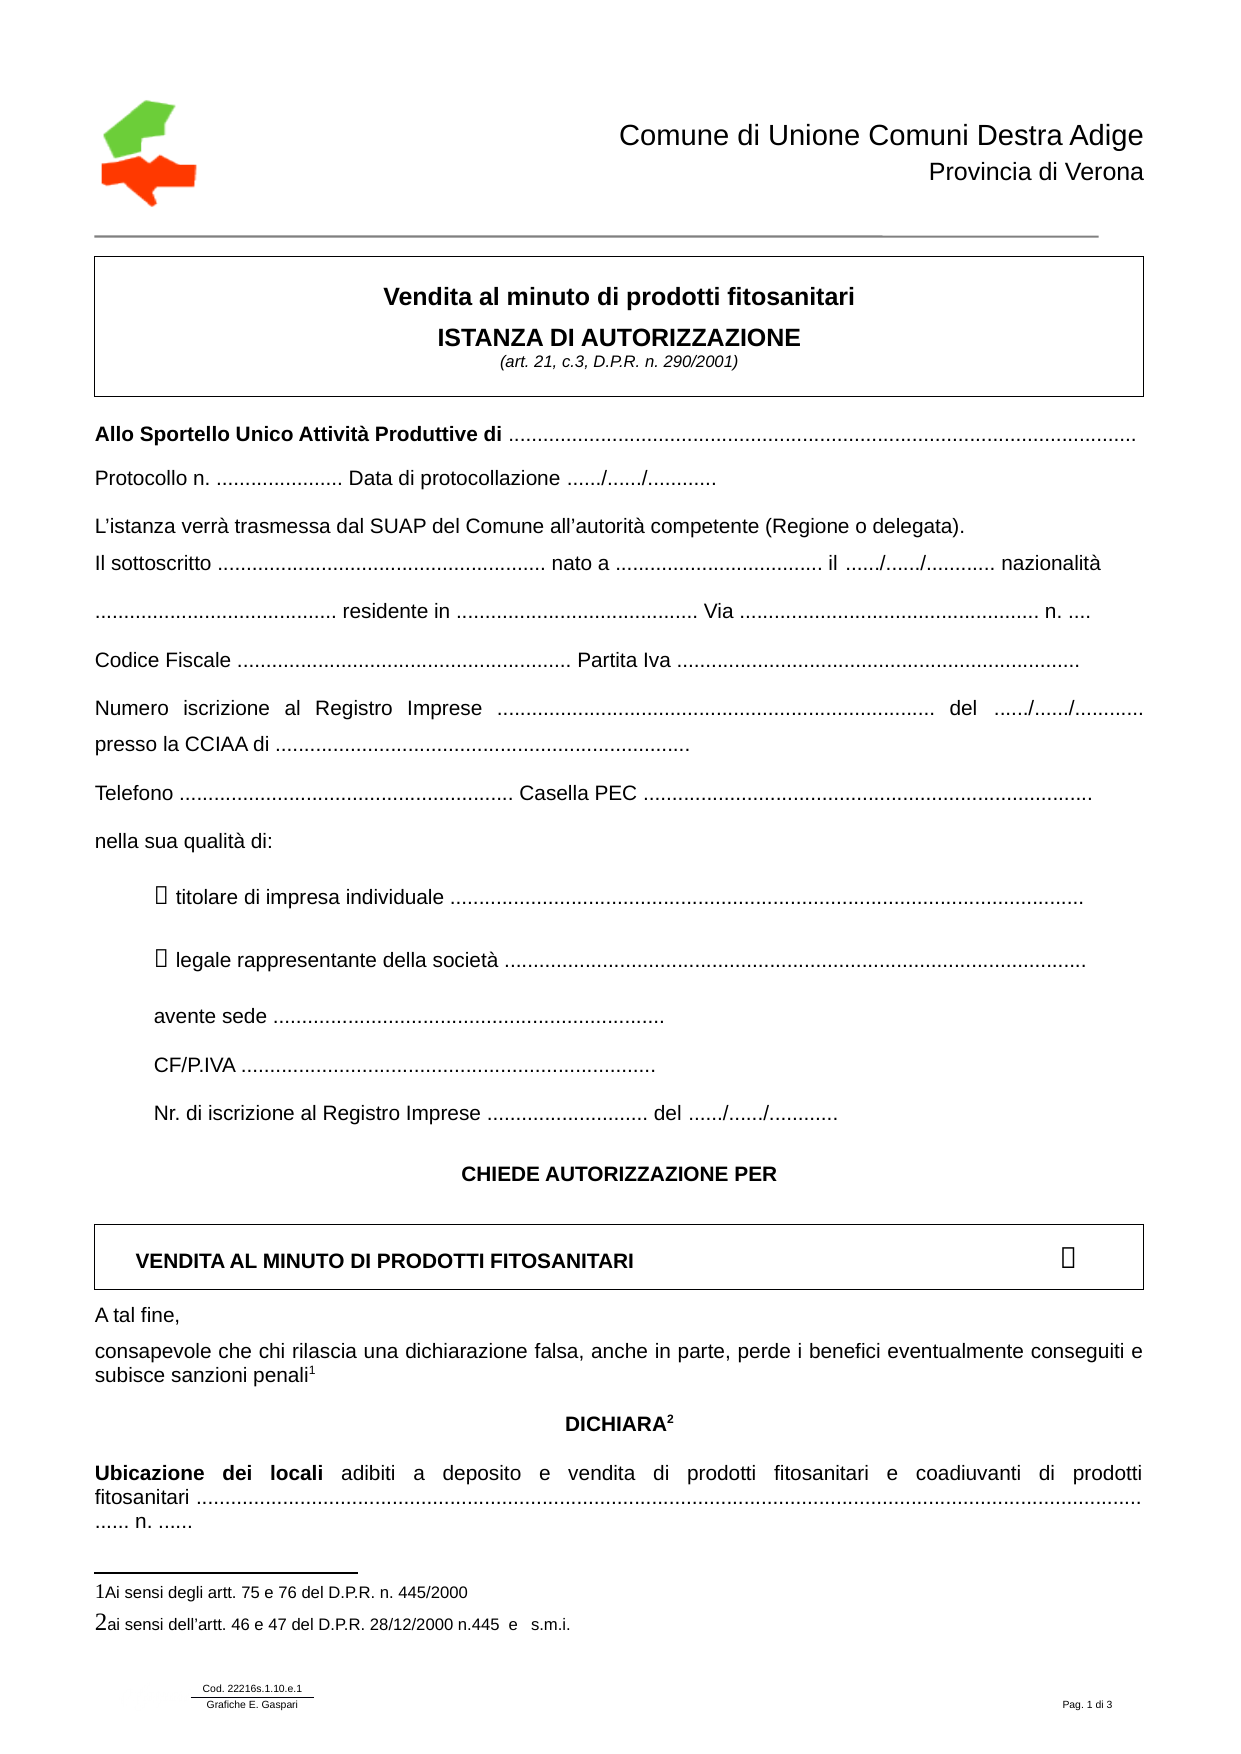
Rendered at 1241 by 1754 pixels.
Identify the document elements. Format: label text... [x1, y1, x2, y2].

text nella sua qualità di: [94, 829, 1144, 853]
text A tal fine, [94, 1303, 1144, 1327]
text consapevole che chi rilascia una dichiarazione falsa, anche in parte, perde i benefici eventualmente conseguiti e subisce sanzioni penali [94, 1339, 1144, 1387]
text Protocollo n. ...................... Data di protocollazione ....../....../............ [94, 466, 1144, 490]
text Numero iscrizione al Registro Imprese ............................................................................ del ....../....../............ presso la CCIAA di ........................................................................ [94, 696, 1144, 756]
text Ai sensi degli artt. 75 e 76 del D.P.R. n. 445/2000 [94, 1579, 1144, 1603]
text  titolare di impresa individuale .............................................................................................................. [153, 877, 1144, 911]
text Ubicazione dei locali adibiti a deposito e vendita di prodotti fitosanitari e coadiuvanti di prodotti fitosanitari .......................................................................................................................................................................... n. ...... [94, 1461, 1144, 1533]
text DICHIARA [94, 1412, 1144, 1436]
text avente sede .................................................................... [153, 1004, 1144, 1028]
text CHIEDE AUTORIZZAZIONE PER [94, 1162, 1144, 1186]
text Allo Sportello Unico Attività Produttive di ............................................................................................................. [94, 422, 1144, 446]
table_header Vendita al minuto di prodotti fitosanitari ISTANZA DI AUTORIZZAZIONE (art. 21, c.3, D.P.R. n. 290/2001) [95, 257, 1143, 396]
text L’istanza verrà trasmessa dal SUAP del Comune all’autorità competente (Regione o delegata). [94, 514, 1144, 538]
text ai sensi dell’artt. 46 e 47 del D.P.R. 28/12/2000 n.445 e s.m.i. [94, 1607, 1144, 1636]
text  legale rappresentante della società ..................................................................................................... [153, 941, 1144, 975]
picture [98, 87, 200, 219]
text Provincia di Verona [200, 157, 1144, 185]
text .......................................... residente in .......................................... Via .................................................... n. .... [94, 599, 1144, 623]
text Codice Fiscale .......................................................... Partita Iva ...................................................................... [94, 648, 1144, 672]
table_header VENDITA AL MINUTO DI PRODOTTI FITOSANITARI  [95, 1225, 1143, 1289]
text Telefono .......................................................... Casella PEC .............................................................................. [94, 780, 1144, 804]
text Il sottoscritto ......................................................... nato a .................................... il ....../....../............ nazionalità [94, 551, 1144, 575]
text CF/P.IVA ........................................................................ [153, 1053, 1144, 1077]
text Comune di Unione Comuni Destra Adige [200, 118, 1144, 152]
text Nr. di iscrizione al Registro Imprese ............................ del ....../....../............ [153, 1101, 1144, 1125]
